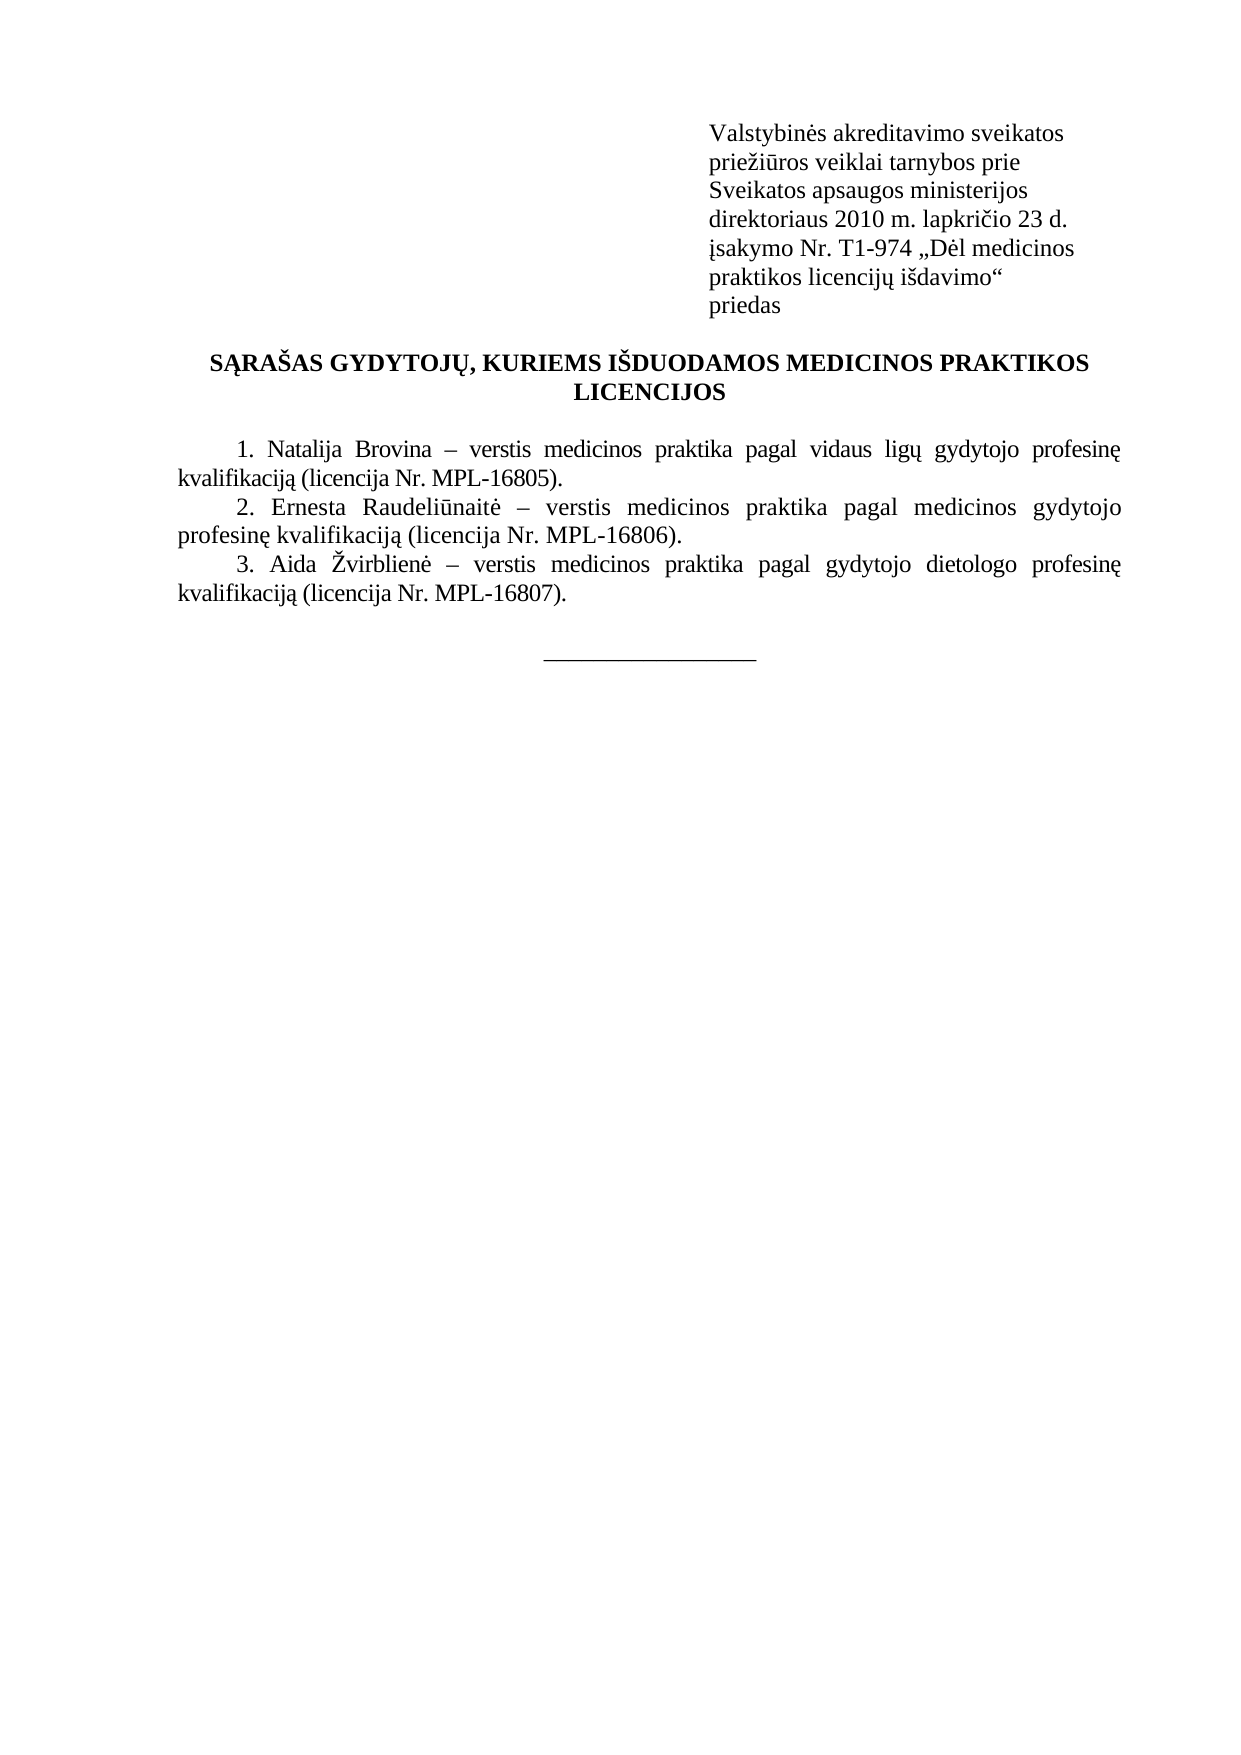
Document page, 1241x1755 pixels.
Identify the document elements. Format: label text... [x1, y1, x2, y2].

text 1. Natalija Brovina – verstis medicinos praktika pagal vidaus ligų gydytojo profesinę kvalifikaciją (licencija Nr. MPL-16805). [177, 434, 1122, 492]
text direktoriaus 2010 m. lapkričio 23 d. [177, 204, 1122, 233]
text priežiūros veiklai tarnybos prie [177, 147, 1122, 176]
text 2. Ernesta Raudeliūnaitė – verstis medicinos praktika pagal medicinos gydytojo profesinę kvalifikaciją (licencija Nr. MPL-16806). [177, 492, 1122, 549]
text 3. Aida Žvirblienė – verstis medicinos praktika pagal gydytojo dietologo profesinę kvalifikaciją (licencija Nr. MPL-16807). [177, 549, 1122, 607]
text priedas [177, 291, 1122, 319]
text SĄRAŠAS GYDYTOJŲ, KURIEMS IŠDUODAMOS MEDICINOS PRAKTIKOS LICENCIJOS [177, 348, 1122, 406]
text Sveikatos apsaugos ministerijos [177, 176, 1122, 204]
text įsakymo Nr. T1-974 „Dėl medicinos [177, 233, 1122, 262]
text praktikos licencijų išdavimo“ [177, 262, 1122, 291]
text _________________ [177, 636, 1122, 664]
text Valstybinės akreditavimo sveikatos [177, 118, 1122, 147]
